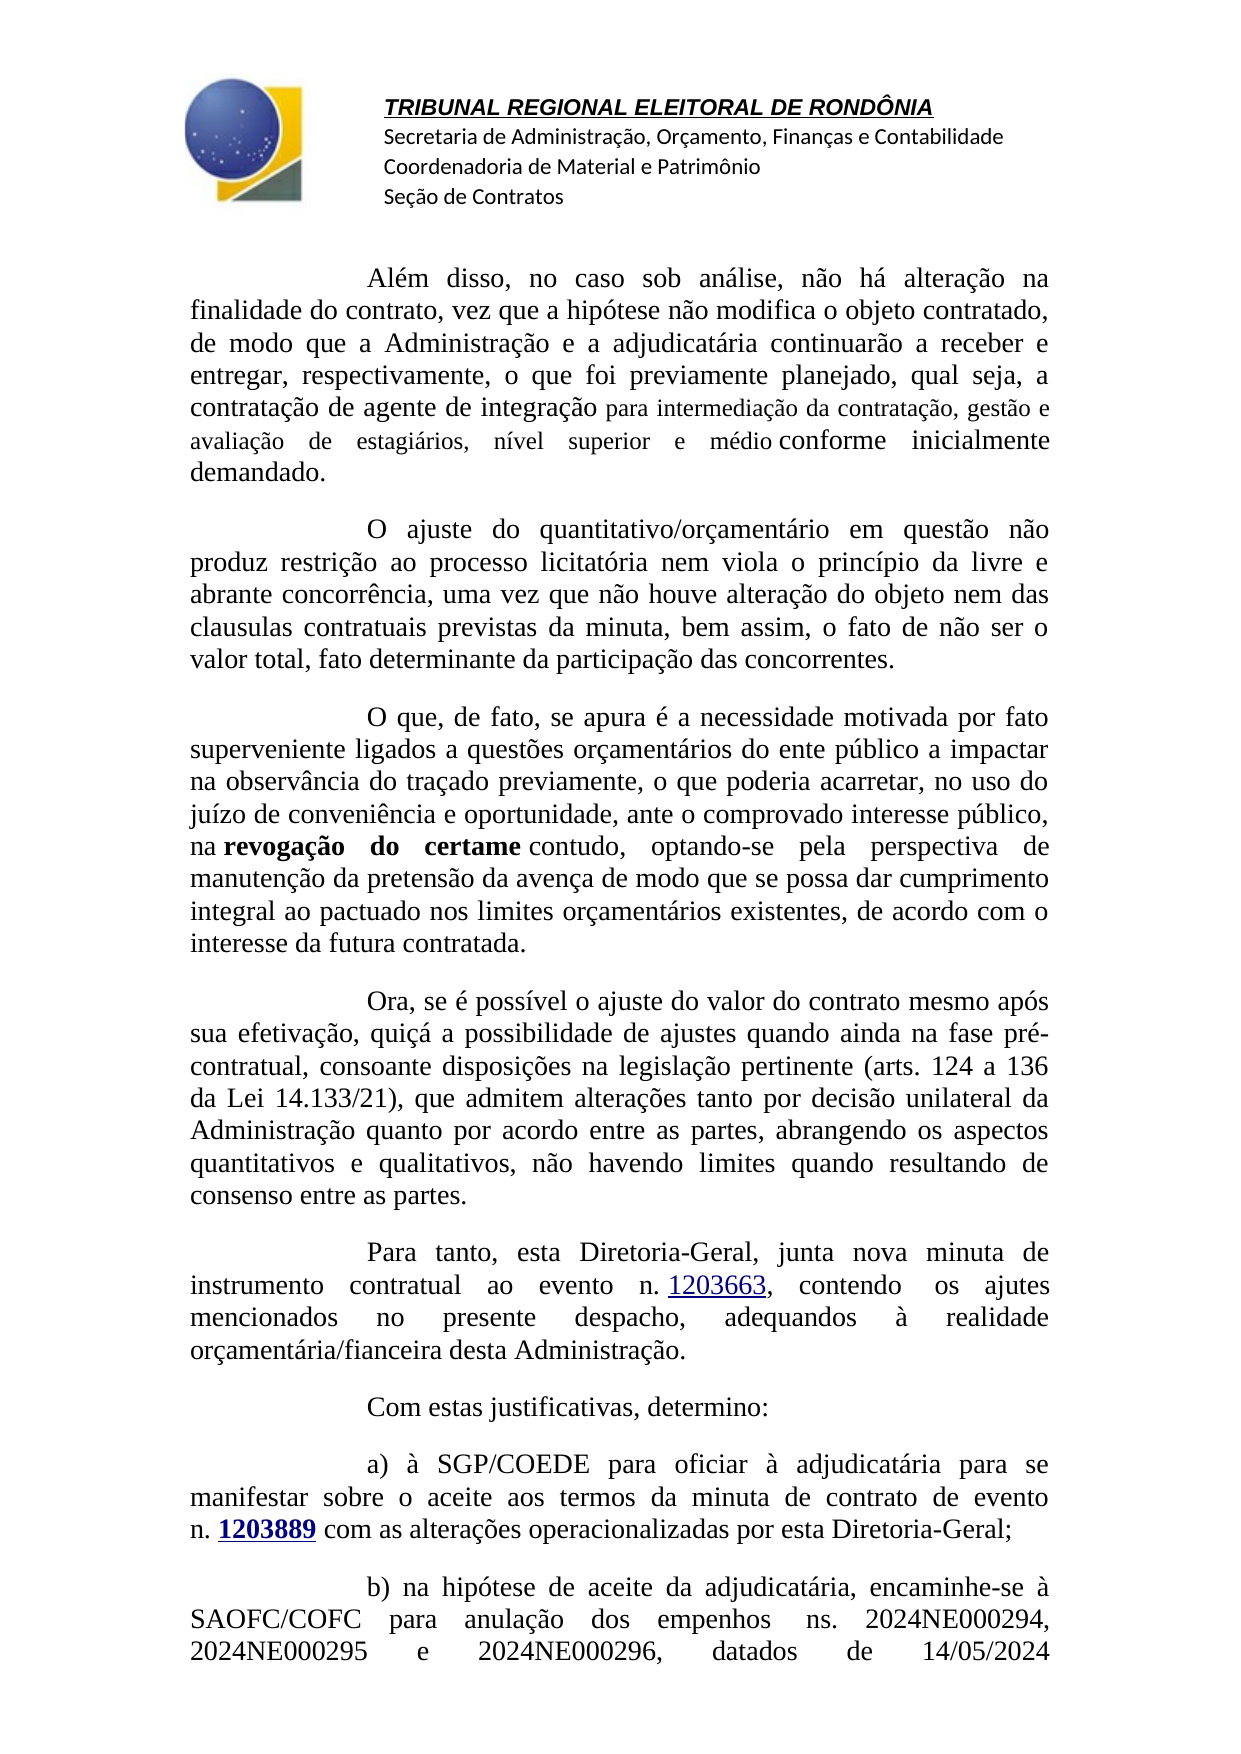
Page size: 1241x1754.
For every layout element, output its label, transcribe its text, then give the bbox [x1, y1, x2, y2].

text O que, de fato, se apura é a necessidade motivada por fato superveniente ligados a questões orçamentários do ente público a impactar na observância do traçado previamente, o que poderia acarretar, no uso do juízo de conveniência e oportunidade, ante o comprovado interesse público, na revogação do certame contudo, optando-se pela perspectiva de manutenção da pretensão da avença de modo que se possa dar cumprimento integral ao pactuado nos limites orçamentários existentes, de acordo com o interesse da futura contratada. [190, 699, 1051, 959]
text Com estas justificativas, determino: [190, 1390, 1051, 1422]
text b) na hipótese de aceite da adjudicatária, encaminhe-se à SAOFC/COFC para anulação dos empenhos ns. 2024NE000294, 2024NE000295 e 2024NE000296, datados de 14/05/2024 [190, 1570, 1051, 1667]
text a) à SGP/COEDE para oficiar à adjudicatária para se manifestar sobre o aceite aos termos da minuta de contrato de evento n. 1203889 com as alterações operacionalizadas por esta Diretoria-Geral; [190, 1447, 1051, 1545]
text Além disso, no caso sob análise, não há alteração na finalidade do contrato, vez que a hipótese não modifica o objeto contratado, de modo que a Administração e a adjudicatária continuarão a receber e entregar, respectivamente, o que foi previamente planejado, qual seja, a contratação de agente de integração para intermediação da contratação, gestão e avaliação de estagiários, nível superior e médio conforme inicialmente demandado. [190, 261, 1051, 488]
text O ajuste do quantitativo/orçamentário em questão não produz restrição ao processo licitatória nem viola o princípio da livre e abrante concorrência, uma vez que não houve alteração do objeto nem das clausulas contratuais previstas da minuta, bem assim, o fato de não ser o valor total, fato determinante da participação das concorrentes. [190, 513, 1051, 674]
text Para tanto, esta Diretoria-Geral, junta nova minuta de instrumento contratual ao evento n. 1203663, contendo os ajutes mencionados no presente despacho, adequandos à realidade orçamentária/fianceira desta Administração. [190, 1236, 1051, 1365]
text Ora, se é possível o ajuste do valor do contrato mesmo após sua efetivação, quiçá a possibilidade de ajustes quando ainda na fase pré-contratual, consoante disposições na legislação pertinente (arts. 124 a 136 da Lei 14.133/21), que admitem alterações tanto por decisão unilateral da Administração quanto por acordo entre as partes, abrangendo os aspectos quantitativos e qualitativos, não havendo limites quando resultando de consenso entre as partes. [190, 984, 1051, 1211]
